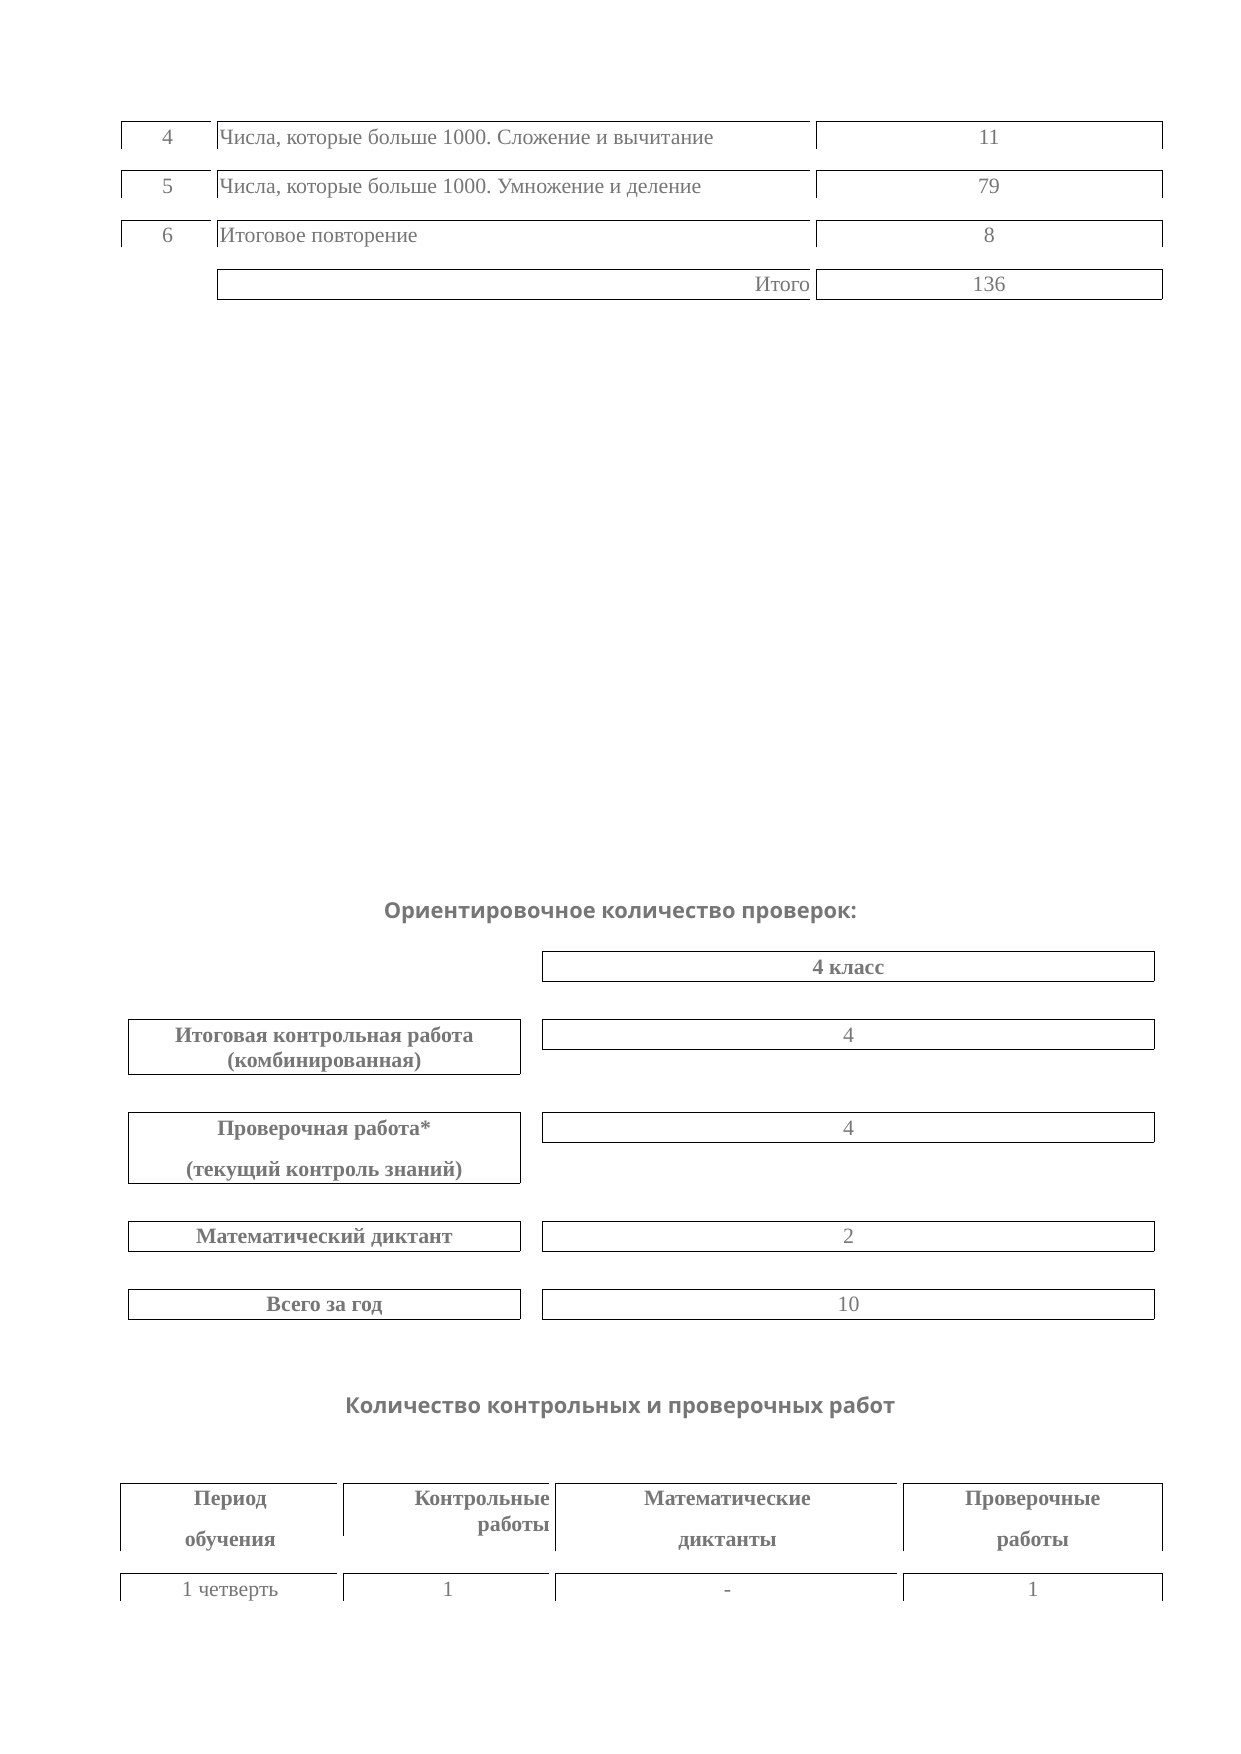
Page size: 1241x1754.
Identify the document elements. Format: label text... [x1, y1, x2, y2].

table_cell 11 [813, 118, 1165, 167]
table_header 4 класс [531, 940, 1166, 1008]
table_cell Проверочная работа* (текущий контроль знаний) [117, 1101, 531, 1210]
table_cell Числа, которые больше 1000. Сложение и вычитание [214, 118, 813, 167]
table_header [117, 940, 531, 1008]
table_cell 8 [813, 217, 1165, 266]
table_cell Итоговое повторение [214, 217, 813, 266]
table_header Контрольные работы [340, 1480, 552, 1570]
table_header Период обучения [117, 1480, 340, 1570]
table_header Проверочные работы [900, 1480, 1166, 1570]
table_cell 4 [531, 1008, 1166, 1101]
table_cell - [553, 1570, 900, 1619]
table_cell 79 [813, 168, 1165, 217]
text Количество контрольных и проверочных работ [118, 1390, 1122, 1420]
table_cell 10 [531, 1278, 1166, 1346]
table_header Математические диктанты [553, 1480, 900, 1570]
table_cell 1 четверть [117, 1570, 340, 1619]
text Ориентировочное количество проверок: [118, 895, 1122, 924]
table_cell Числа, которые больше 1000. Умножение и деление [214, 168, 813, 217]
table_cell Всего за год [117, 1278, 531, 1346]
table_cell 1 [340, 1570, 552, 1619]
table_cell 6 [118, 217, 214, 266]
table_cell Математический диктант [117, 1210, 531, 1278]
table_cell Итоговая контрольная работа (комбинированная) [117, 1008, 531, 1101]
table_cell 4 [118, 118, 214, 167]
table_cell [118, 266, 214, 318]
table_cell 5 [118, 168, 214, 217]
table_cell 4 [531, 1101, 1166, 1210]
table_cell 1 [900, 1570, 1166, 1619]
table_cell Итого [214, 266, 813, 318]
table_cell 136 [813, 266, 1165, 318]
table_cell 2 [531, 1210, 1166, 1278]
